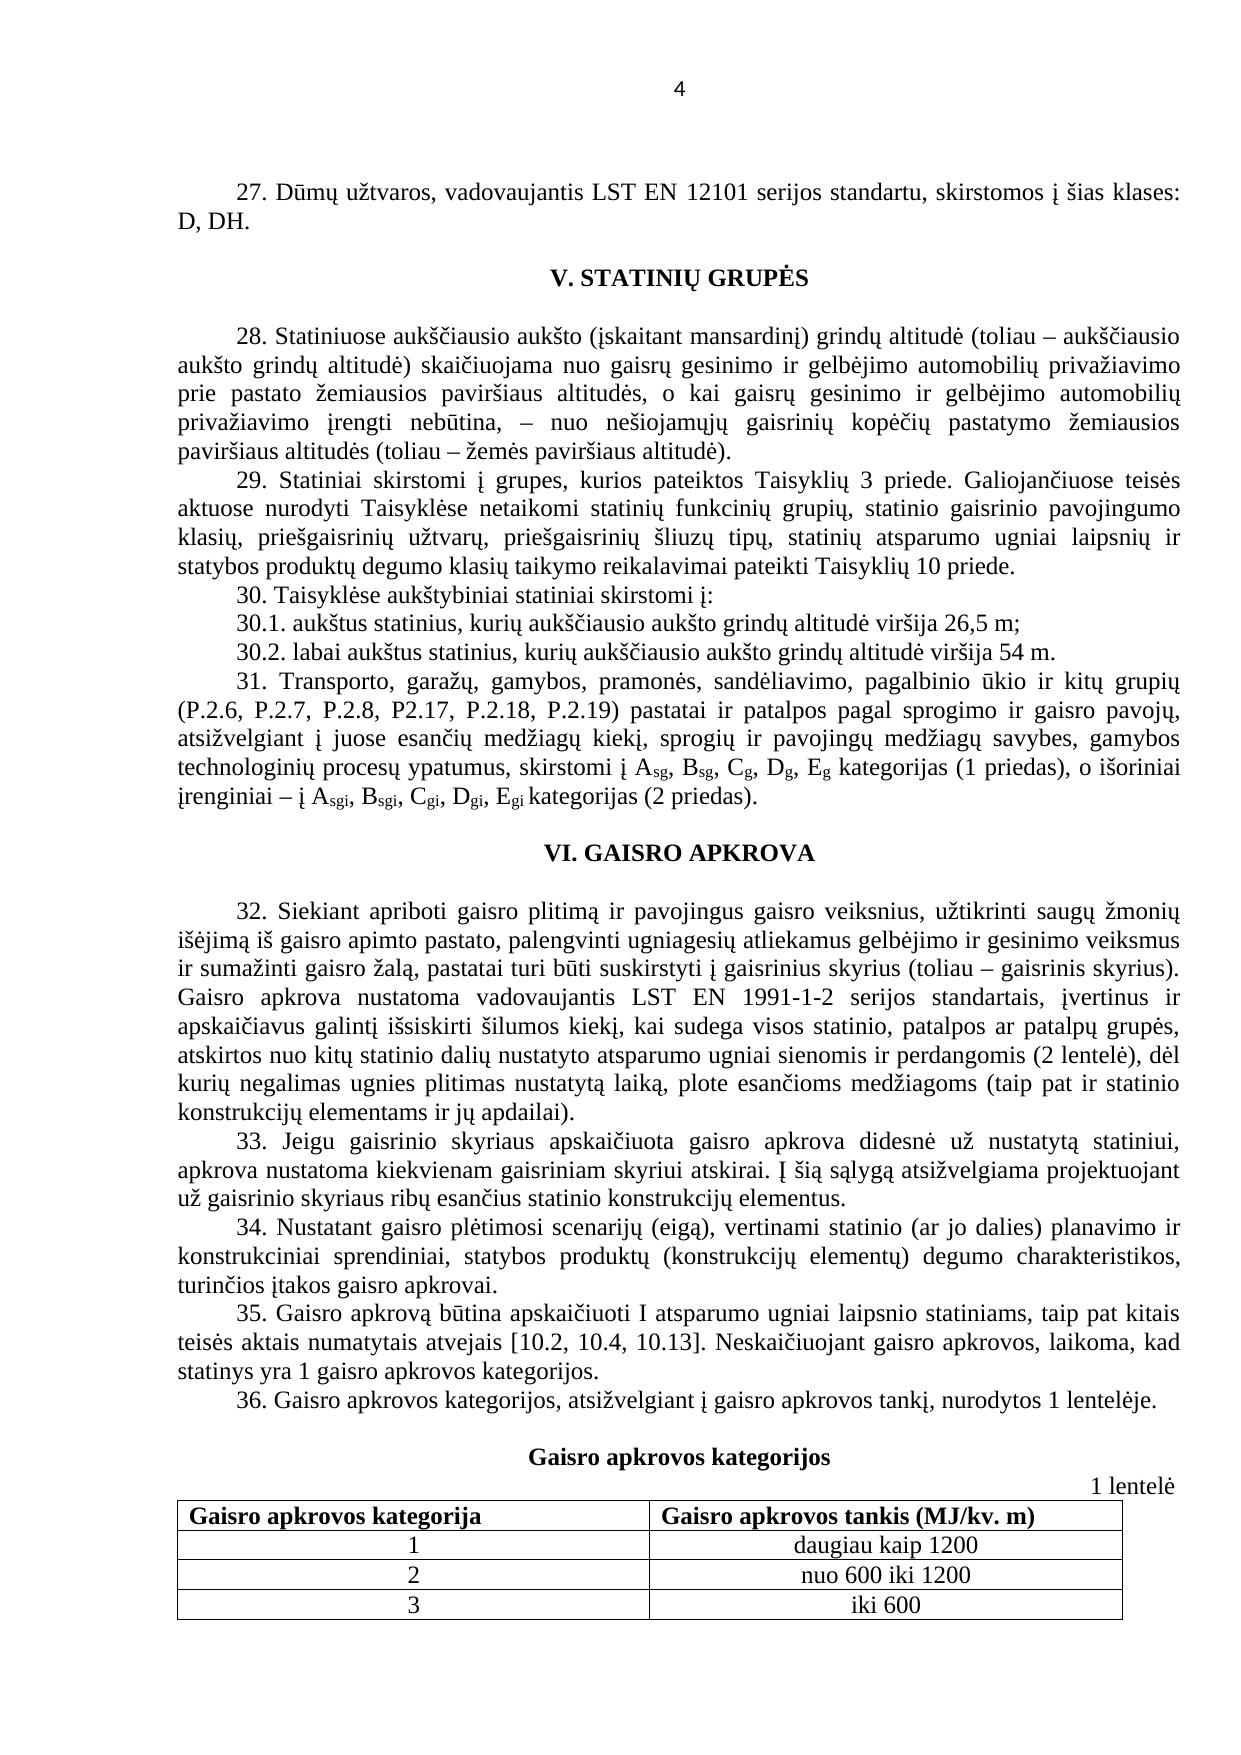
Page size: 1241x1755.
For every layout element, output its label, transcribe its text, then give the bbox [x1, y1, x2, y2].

text VI. GAISRO APKROVA [177, 838, 1181, 867]
table_cell 3 [178, 1590, 649, 1619]
text 30. Taisyklėse aukštybiniai statiniai skirstomi į: [177, 580, 1181, 608]
text 34. Nustatant gaisro plėtimosi scenarijų (eigą), vertinami statinio (ar jo dalies) planavimo ir konstrukciniai sprendiniai, statybos produktų (konstrukcijų elementų) degumo charakteristikos, turinčios įtakos gaisro apkrovai. [177, 1212, 1181, 1298]
text 31. Transporto, garažų, gamybos, pramonės, sandėliavimo, pagalbinio ūkio ir kitų grupių (P.2.6, P.2.7, P.2.8, P2.17, P.2.18, P.2.19) pastatai ir patalpos pagal sprogimo ir gaisro pavojų, atsižvelgiant į juose esančių medžiagų kiekį, sprogių ir pavojingų medžiagų savybes, gamybos technologinių procesų ypatumus, skirstomi į Asg, Bsg, Cg, Dg, Eg kategorijas (1 priedas), o išoriniai įrenginiai – į Asgi, Bsgi, Cgi, Dgi, Egi kategorijas (2 priedas). [177, 666, 1181, 810]
text 35. Gaisro apkrovą būtina apskaičiuoti I atsparumo ugniai laipsnio statiniams, taip pat kitais teisės aktais numatytais atvejais [10.2, 10.4, 10.13]. Neskaičiuojant gaisro apkrovos, laikoma, kad statinys yra 1 gaisro apkrovos kategorijos. [177, 1298, 1181, 1385]
table_header Gaisro apkrovos tankis (MJ/kv. m) [650, 1501, 1122, 1529]
table_cell daugiau kaip 1200 [650, 1531, 1122, 1559]
text 33. Jeigu gaisrinio skyriaus apskaičiuota gaisro apkrova didesnė už nustatytą statiniui, apkrova nustatoma kiekvienam gaisriniam skyriui atskirai. Į šią sąlygą atsižvelgiama projektuojant už gaisrinio skyriaus ribų esančius statinio konstrukcijų elementus. [177, 1126, 1181, 1212]
text 28. Statiniuose aukščiausio aukšto (įskaitant mansardinį) grindų altitudė (toliau – aukščiausio aukšto grindų altitudė) skaičiuojama nuo gaisrų gesinimo ir gelbėjimo automobilių privažiavimo prie pastato žemiausios paviršiaus altitudės, o kai gaisrų gesinimo ir gelbėjimo automobilių privažiavimo įrengti nebūtina, – nuo nešiojamųjų gaisrinių kopėčių pastatymo žemiausios paviršiaus altitudės (toliau – žemės paviršiaus altitudė). [177, 321, 1181, 465]
table_header Gaisro apkrovos kategorija [178, 1501, 649, 1529]
text 30.2. labai aukštus statinius, kurių aukščiausio aukšto grindų altitudė viršija 54 m. [177, 637, 1181, 666]
table_cell iki 600 [650, 1590, 1122, 1619]
text 32. Siekiant apriboti gaisro plitimą ir pavojingus gaisro veiksnius, užtikrinti saugų žmonių išėjimą iš gaisro apimto pastato, palengvinti ugniagesių atliekamus gelbėjimo ir gesinimo veiksmus ir sumažinti gaisro žalą, pastatai turi būti suskirstyti į gaisrinius skyrius (toliau – gaisrinis skyrius). Gaisro apkrova nustatoma vadovaujantis LST EN 1991-1-2 serijos standartais, įvertinus ir apskaičiavus galintį išsiskirti šilumos kiekį, kai sudega visos statinio, patalpos ar patalpų grupės, atskirtos nuo kitų statinio dalių nustatyto atsparumo ugniai sienomis ir perdangomis (2 lentelė), dėl kurių negalimas ugnies plitimas nustatytą laiką, plote esančioms medžiagoms (taip pat ir statinio konstrukcijų elementams ir jų apdailai). [177, 896, 1181, 1126]
text 29. Statiniai skirstomi į grupes, kurios pateiktos Taisyklių 3 priede. Galiojančiuose teisės aktuose nurodyti Taisyklėse netaikomi statinių funkcinių grupių, statinio gaisrinio pavojingumo klasių, priešgaisrinių užtvarų, priešgaisrinių šliuzų tipų, statinių atsparumo ugniai laipsnių ir statybos produktų degumo klasių taikymo reikalavimai pateikti Taisyklių 10 priede. [177, 465, 1181, 580]
text 27. Dūmų užtvaros, vadovaujantis LST EN 12101 serijos standartu, skirstomos į šias klases: D, DH. [177, 177, 1181, 235]
subtitle Gaisro apkrovos kategorijos [177, 1442, 1181, 1471]
table_cell 1 [178, 1531, 649, 1559]
text 36. Gaisro apkrovos kategorijos, atsižvelgiant į gaisro apkrovos tankį, nurodytos 1 lentelėje. [177, 1385, 1181, 1413]
text V. STATINIŲ GRUPĖS [177, 263, 1181, 292]
text 1 lentelė [177, 1471, 1181, 1500]
text 30.1. aukštus statinius, kurių aukščiausio aukšto grindų altitudė viršija 26,5 m; [177, 608, 1181, 637]
table_cell nuo 600 iki 1200 [650, 1560, 1122, 1589]
table_cell 2 [178, 1560, 649, 1589]
